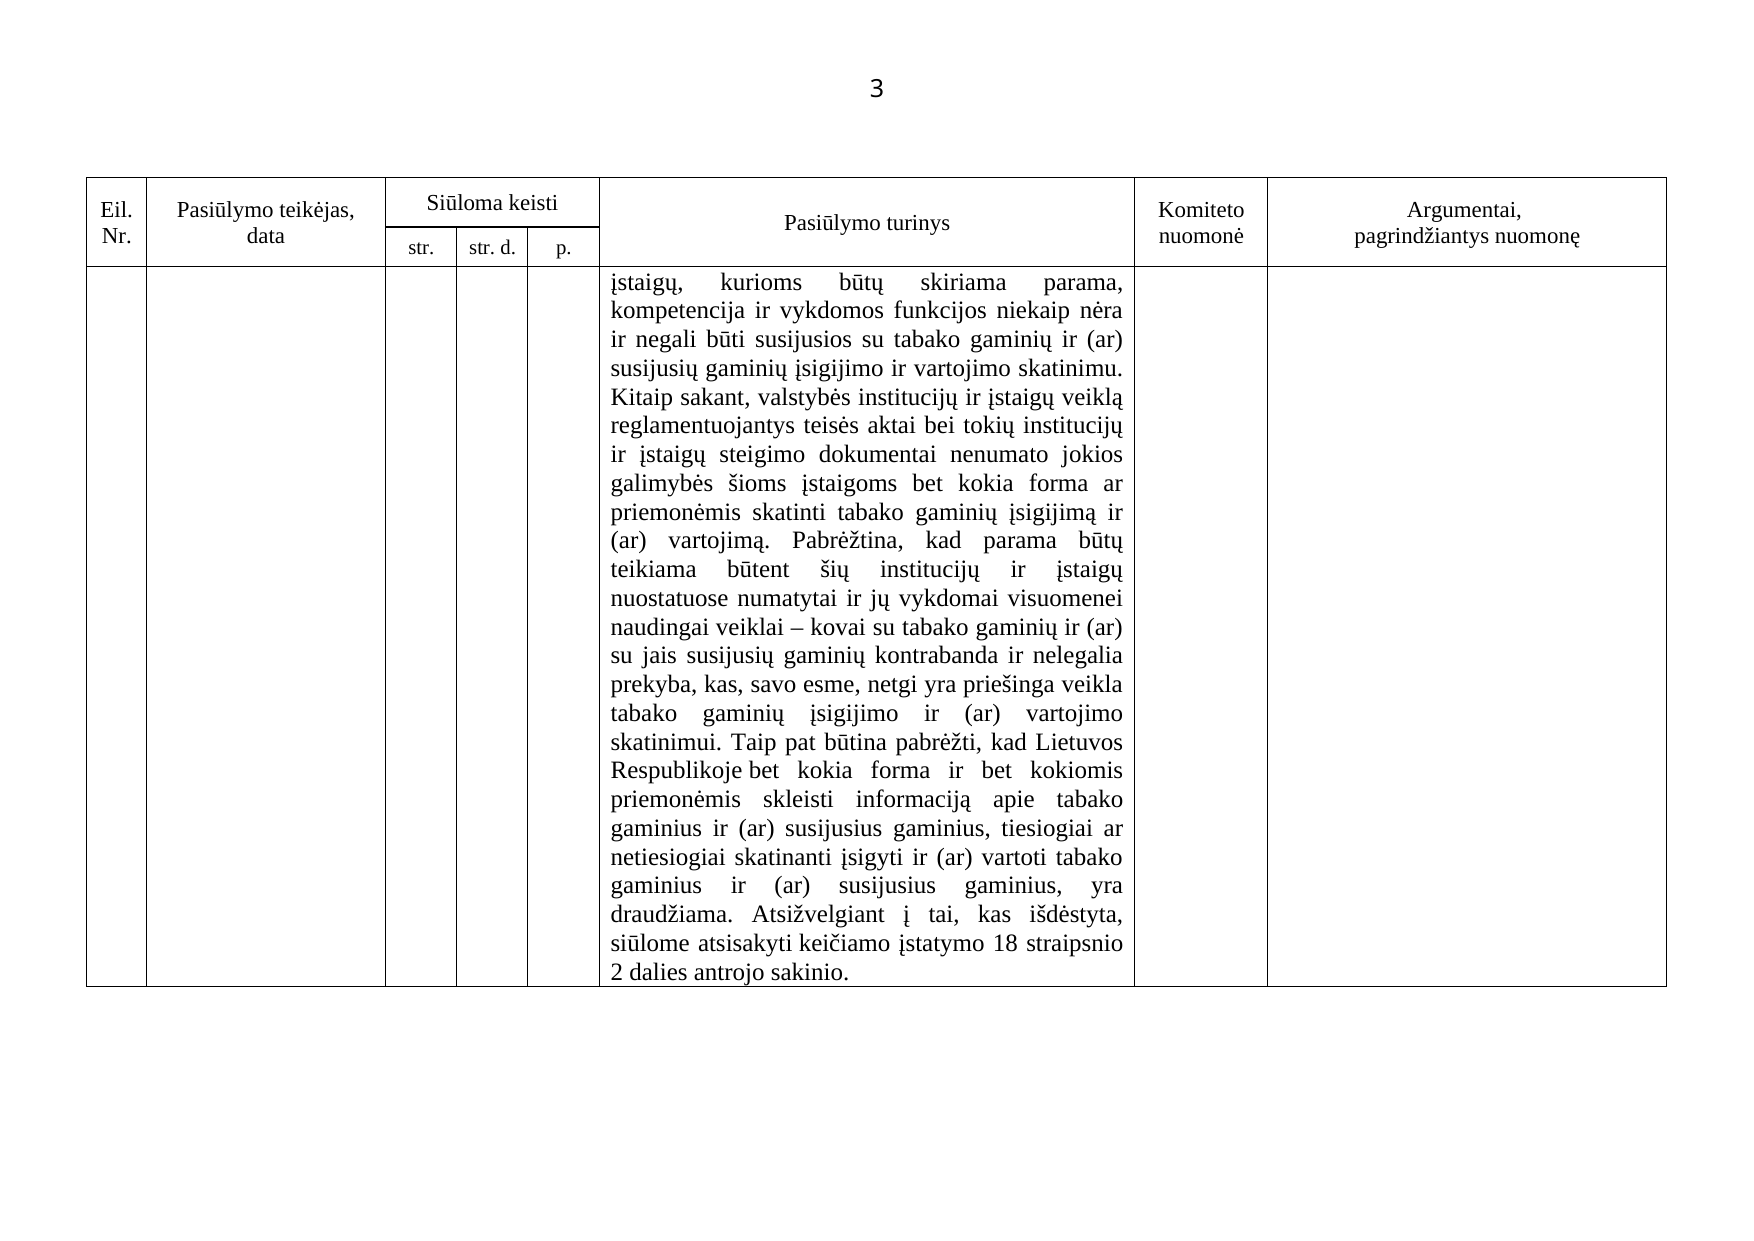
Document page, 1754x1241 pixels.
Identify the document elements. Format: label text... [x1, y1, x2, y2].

table_header Siūloma keisti [386, 178, 599, 226]
table_header Komiteto nuomonė [1135, 178, 1267, 266]
table_cell [386, 267, 456, 986]
table_cell str. d. [457, 228, 527, 266]
table_cell [528, 267, 599, 986]
table_header Pasiūlymo turinys [600, 178, 1134, 266]
table_cell str. [386, 228, 456, 266]
table_header Eil. Nr. [87, 178, 146, 266]
table_cell [1135, 267, 1267, 986]
table_cell įstaigų, kurioms būtų skiriama parama, kompetencija ir vykdomos funkcijos niekaip nėra ir negali būti susijusios su tabako gaminių ir (ar) susijusių gaminių įsigijimo ir vartojimo skatinimu. Kitaip sakant, valstybės institucijų ir įstaigų veiklą reglamentuojantys teisės aktai bei tokių institucijų ir įstaigų steigimo dokumentai nenumato jokios galimybės šioms įstaigoms bet kokia forma ar priemonėmis skatinti tabako gaminių įsigijimą ir (ar) vartojimą. Pabrėžtina, kad parama būtų teikiama būtent šių institucijų ir įstaigų nuostatuose numatytai ir jų vykdomai visuomenei naudingai veiklai – kovai su tabako gaminių ir (ar) su jais susijusių gaminių kontrabanda ir nelegalia prekyba, kas, savo esme, netgi yra priešinga veikla tabako gaminių įsigijimo ir (ar) vartojimo skatinimui. Taip pat būtina pabrėžti, kad Lietuvos Respublikoje bet kokia forma ir bet kokiomis priemonėmis skleisti informaciją apie tabako gaminius ir (ar) susijusius gaminius, tiesiogiai ar netiesiogiai skatinanti įsigyti ir (ar) vartoti tabako gaminius ir (ar) susijusius gaminius, yra draudžiama. Atsižvelgiant į tai, kas išdėstyta, siūlome atsisakyti keičiamo įstatymo 18 straipsnio 2 dalies antrojo sakinio. [600, 267, 1134, 986]
table_header Pasiūlymo teikėjas, data [147, 178, 385, 266]
table_cell [457, 267, 527, 986]
table_cell [147, 267, 385, 986]
table_cell p. [528, 228, 599, 266]
table_cell [1268, 267, 1666, 986]
table_cell [87, 267, 146, 986]
table_header Argumentai, pagrindžiantys nuomonę [1268, 178, 1666, 266]
